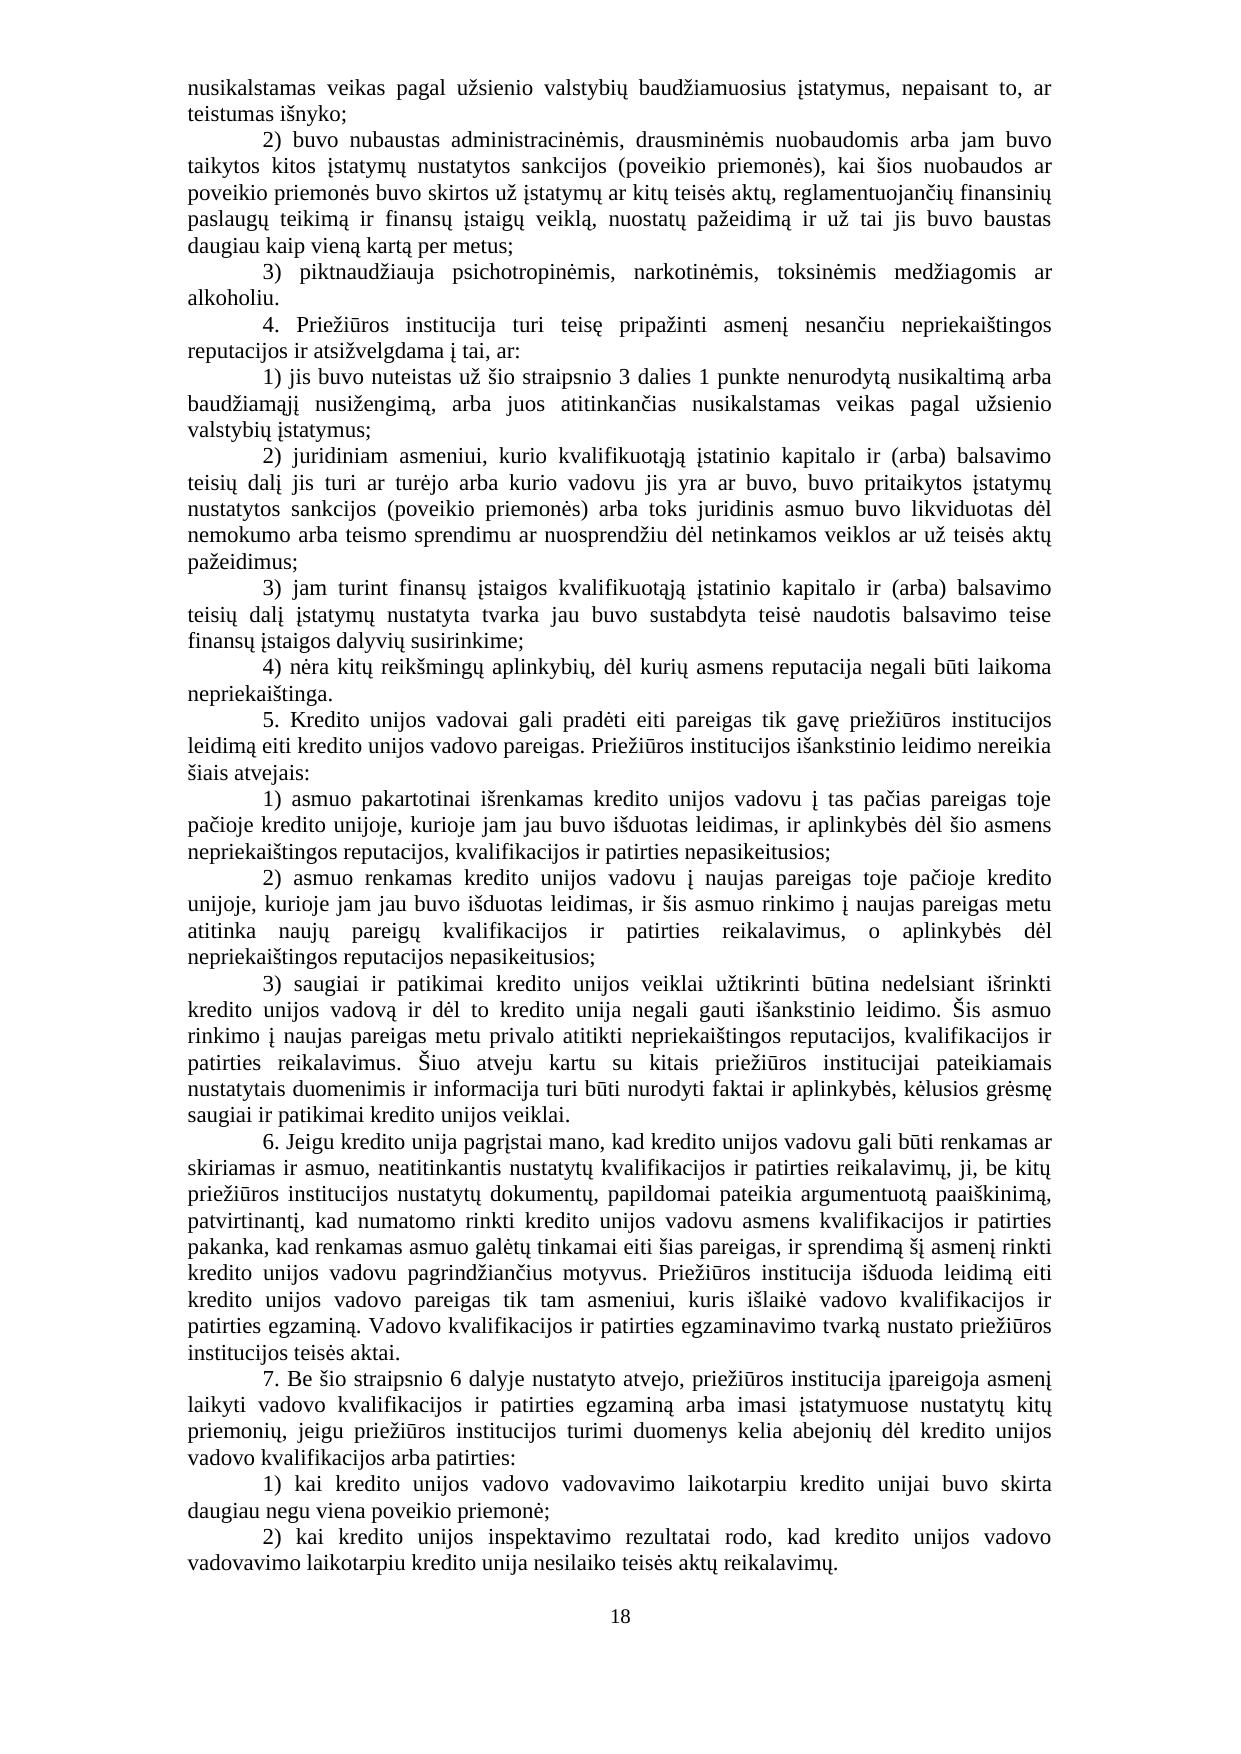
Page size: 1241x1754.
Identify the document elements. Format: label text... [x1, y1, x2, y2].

text 7. Be šio straipsnio 6 dalyje nustatyto atvejo, priežiūros institucija įpareigoja asmenį laikyti vadovo kvalifikacijos ir patirties egzaminą arba imasi įstatymuose nustatytų kitų priemonių, jeigu priežiūros institucijos turimi duomenys kelia abejonių dėl kredito unijos vadovo kvalifikacijos arba patirties: [187, 1365, 1053, 1470]
text 3) piktnaudžiauja psichotropinėmis, narkotinėmis, toksinėmis medžiagomis ar alkoholiu. [187, 258, 1053, 311]
text 1) jis buvo nuteistas už šio straipsnio 3 dalies 1 punkte nenurodytą nusikaltimą arba baudžiamąjį nusižengimą, arba juos atitinkančias nusikalstamas veikas pagal užsienio valstybių įstatymus; [187, 363, 1053, 442]
text 2) kai kredito unijos inspektavimo rezultatai rodo, kad kredito unijos vadovo vadovavimo laikotarpiu kredito unija nesilaiko teisės aktų reikalavimų. [187, 1523, 1053, 1576]
text 2) buvo nubaustas administracinėmis, drausminėmis nuobaudomis arba jam buvo taikytos kitos įstatymų nustatytos sankcijos (poveikio priemonės), kai šios nuobaudos ar poveikio priemonės buvo skirtos už įstatymų ar kitų teisės aktų, reglamentuojančių finansinių paslaugų teikimą ir finansų įstaigų veiklą, nuostatų pažeidimą ir už tai jis buvo baustas daugiau kaip vieną kartą per metus; [187, 126, 1053, 258]
text 1) asmuo pakartotinai išrenkamas kredito unijos vadovu į tas pačias pareigas toje pačioje kredito unijoje, kurioje jam jau buvo išduotas leidimas, ir aplinkybės dėl šio asmens nepriekaištingos reputacijos, kvalifikacijos ir patirties nepasikeitusios; [187, 785, 1053, 864]
text 6. Jeigu kredito unija pagrįstai mano, kad kredito unijos vadovu gali būti renkamas ar skiriamas ir asmuo, neatitinkantis nustatytų kvalifikacijos ir patirties reikalavimų, ji, be kitų priežiūros institucijos nustatytų dokumentų, papildomai pateikia argumentuotą paaiškinimą, patvirtinantį, kad numatomo rinkti kredito unijos vadovu asmens kvalifikacijos ir patirties pakanka, kad renkamas asmuo galėtų tinkamai eiti šias pareigas, ir sprendimą šį asmenį rinkti kredito unijos vadovu pagrindžiančius motyvus. Priežiūros institucija išduoda leidimą eiti kredito unijos vadovo pareigas tik tam asmeniui, kuris išlaikė vadovo kvalifikacijos ir patirties egzaminą. Vadovo kvalifikacijos ir patirties egzaminavimo tvarką nustato priežiūros institucijos teisės aktai. [187, 1128, 1053, 1365]
text 4. Priežiūros institucija turi teisę pripažinti asmenį nesančiu nepriekaištingos reputacijos ir atsižvelgdama į tai, ar: [187, 311, 1053, 363]
text 1) kai kredito unijos vadovo vadovavimo laikotarpiu kredito unijai buvo skirta daugiau negu viena poveikio priemonė; [187, 1470, 1053, 1523]
text 2) juridiniam asmeniui, kurio kvalifikuotąją įstatinio kapitalo ir (arba) balsavimo teisių dalį jis turi ar turėjo arba kurio vadovu jis yra ar buvo, buvo pritaikytos įstatymų nustatytos sankcijos (poveikio priemonės) arba toks juridinis asmuo buvo likviduotas dėl nemokumo arba teismo sprendimu ar nuosprendžiu dėl netinkamos veiklos ar už teisės aktų pažeidimus; [187, 442, 1053, 574]
text 4) nėra kitų reikšmingų aplinkybių, dėl kurių asmens reputacija negali būti laikoma nepriekaištinga. [187, 653, 1053, 706]
text 5. Kredito unijos vadovai gali pradėti eiti pareigas tik gavę priežiūros institucijos leidimą eiti kredito unijos vadovo pareigas. Priežiūros institucijos išankstinio leidimo nereikia šiais atvejais: [187, 706, 1053, 785]
text 3) saugiai ir patikimai kredito unijos veiklai užtikrinti būtina nedelsiant išrinkti kredito unijos vadovą ir dėl to kredito unija negali gauti išankstinio leidimo. Šis asmuo rinkimo į naujas pareigas metu privalo atitikti nepriekaištingos reputacijos, kvalifikacijos ir patirties reikalavimus. Šiuo atveju kartu su kitais priežiūros institucijai pateikiamais nustatytais duomenimis ir informacija turi būti nurodyti faktai ir aplinkybės, kėlusios grėsmę saugiai ir patikimai kredito unijos veiklai. [187, 969, 1053, 1128]
text 3) jam turint finansų įstaigos kvalifikuotąją įstatinio kapitalo ir (arba) balsavimo teisių dalį įstatymų nustatyta tvarka jau buvo sustabdyta teisė naudotis balsavimo teise finansų įstaigos dalyvių susirinkime; [187, 574, 1053, 653]
text 2) asmuo renkamas kredito unijos vadovu į naujas pareigas toje pačioje kredito unijoje, kurioje jam jau buvo išduotas leidimas, ir šis asmuo rinkimo į naujas pareigas metu atitinka naujų pareigų kvalifikacijos ir patirties reikalavimus, o aplinkybės dėl nepriekaištingos reputacijos nepasikeitusios; [187, 864, 1053, 969]
text nusikalstamas veikas pagal užsienio valstybių baudžiamuosius įstatymus, nepaisant to, ar teistumas išnyko; [187, 73, 1053, 126]
